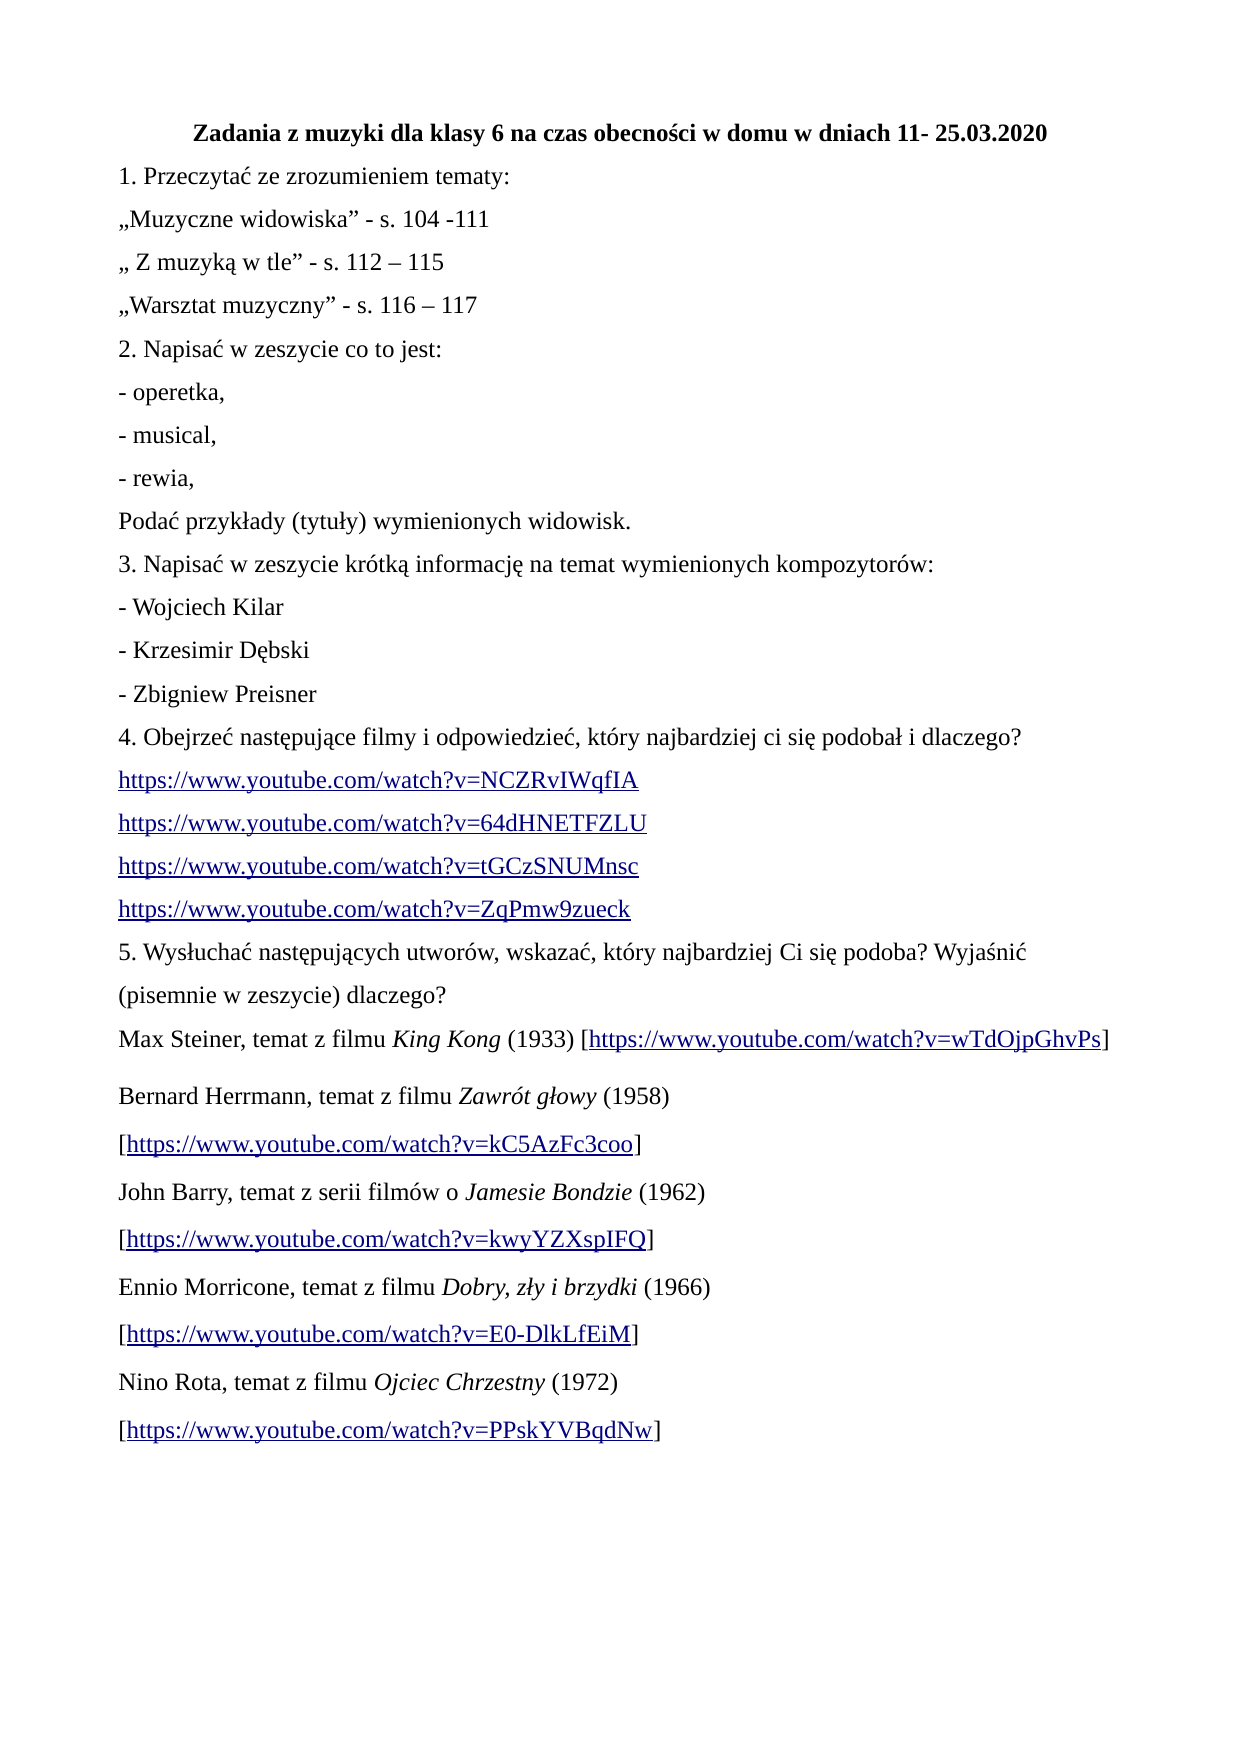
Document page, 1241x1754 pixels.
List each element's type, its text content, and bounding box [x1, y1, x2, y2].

text https://www.youtube.com/watch?v=NCZRvIWqfIA [118, 765, 1122, 794]
text - Wojciech Kilar [118, 592, 1122, 621]
text - Zbigniew Preisner [118, 679, 1122, 707]
text John Barry, temat z serii filmów o Jamesie Bondzie (1962) [118, 1177, 1122, 1205]
text https://www.youtube.com/watch?v=tGCzSNUMnsc [118, 851, 1122, 880]
text - Krzesimir Dębski [118, 636, 1122, 664]
text 5. Wysłuchać następujących utworów, wskazać, który najbardziej Ci się podoba? Wyjaśnić (pisemnie w zeszycie) dlaczego? [118, 937, 1122, 1009]
text Nino Rota, temat z filmu Ojciec Chrzestny (1972) [118, 1367, 1122, 1396]
text https://www.youtube.com/watch?v=ZqPmw9zueck [118, 894, 1122, 923]
text „Muzyczne widowiska” - s. 104 -111 [118, 204, 1122, 233]
text - musical, [118, 420, 1122, 449]
text Podać przykłady (tytuły) wymienionych widowisk. [118, 506, 1122, 535]
text - operetka, [118, 377, 1122, 406]
text [https://www.youtube.com/watch?v=kwyYZXspIFQ] [118, 1224, 1122, 1253]
text - rewia, [118, 463, 1122, 492]
text Bernard Herrmann, temat z filmu Zawrót głowy (1958) [118, 1081, 1122, 1110]
text 2. Napisać w zeszycie co to jest: [118, 334, 1122, 362]
text Max Steiner, temat z filmu King Kong (1933) [https://www.youtube.com/watch?v=wTdOjpGhvPs] [118, 1024, 1122, 1052]
text „Warsztat muzyczny” - s. 116 – 117 [118, 291, 1122, 319]
text [https://www.youtube.com/watch?v=PPskYVBqdNw] [118, 1415, 1122, 1443]
text Ennio Morricone, temat z filmu Dobry, zły i brzydki (1966) [118, 1272, 1122, 1301]
text 1. Przeczytać ze zrozumieniem tematy: [118, 161, 1122, 190]
text https://www.youtube.com/watch?v=64dHNETFZLU [118, 808, 1122, 837]
text [https://www.youtube.com/watch?v=kC5AzFc3coo] [118, 1129, 1122, 1158]
text 3. Napisać w zeszycie krótką informację na temat wymienionych kompozytorów: [118, 549, 1122, 578]
text 4. Obejrzeć następujące filmy i odpowiedzieć, który najbardziej ci się podobał i dlaczego? [118, 722, 1122, 751]
text „ Z muzyką w tle” - s. 112 – 115 [118, 247, 1122, 276]
text [https://www.youtube.com/watch?v=E0-DlkLfEiM] [118, 1319, 1122, 1348]
text Zadania z muzyki dla klasy 6 na czas obecności w domu w dniach 11- 25.03.2020 [118, 118, 1122, 147]
